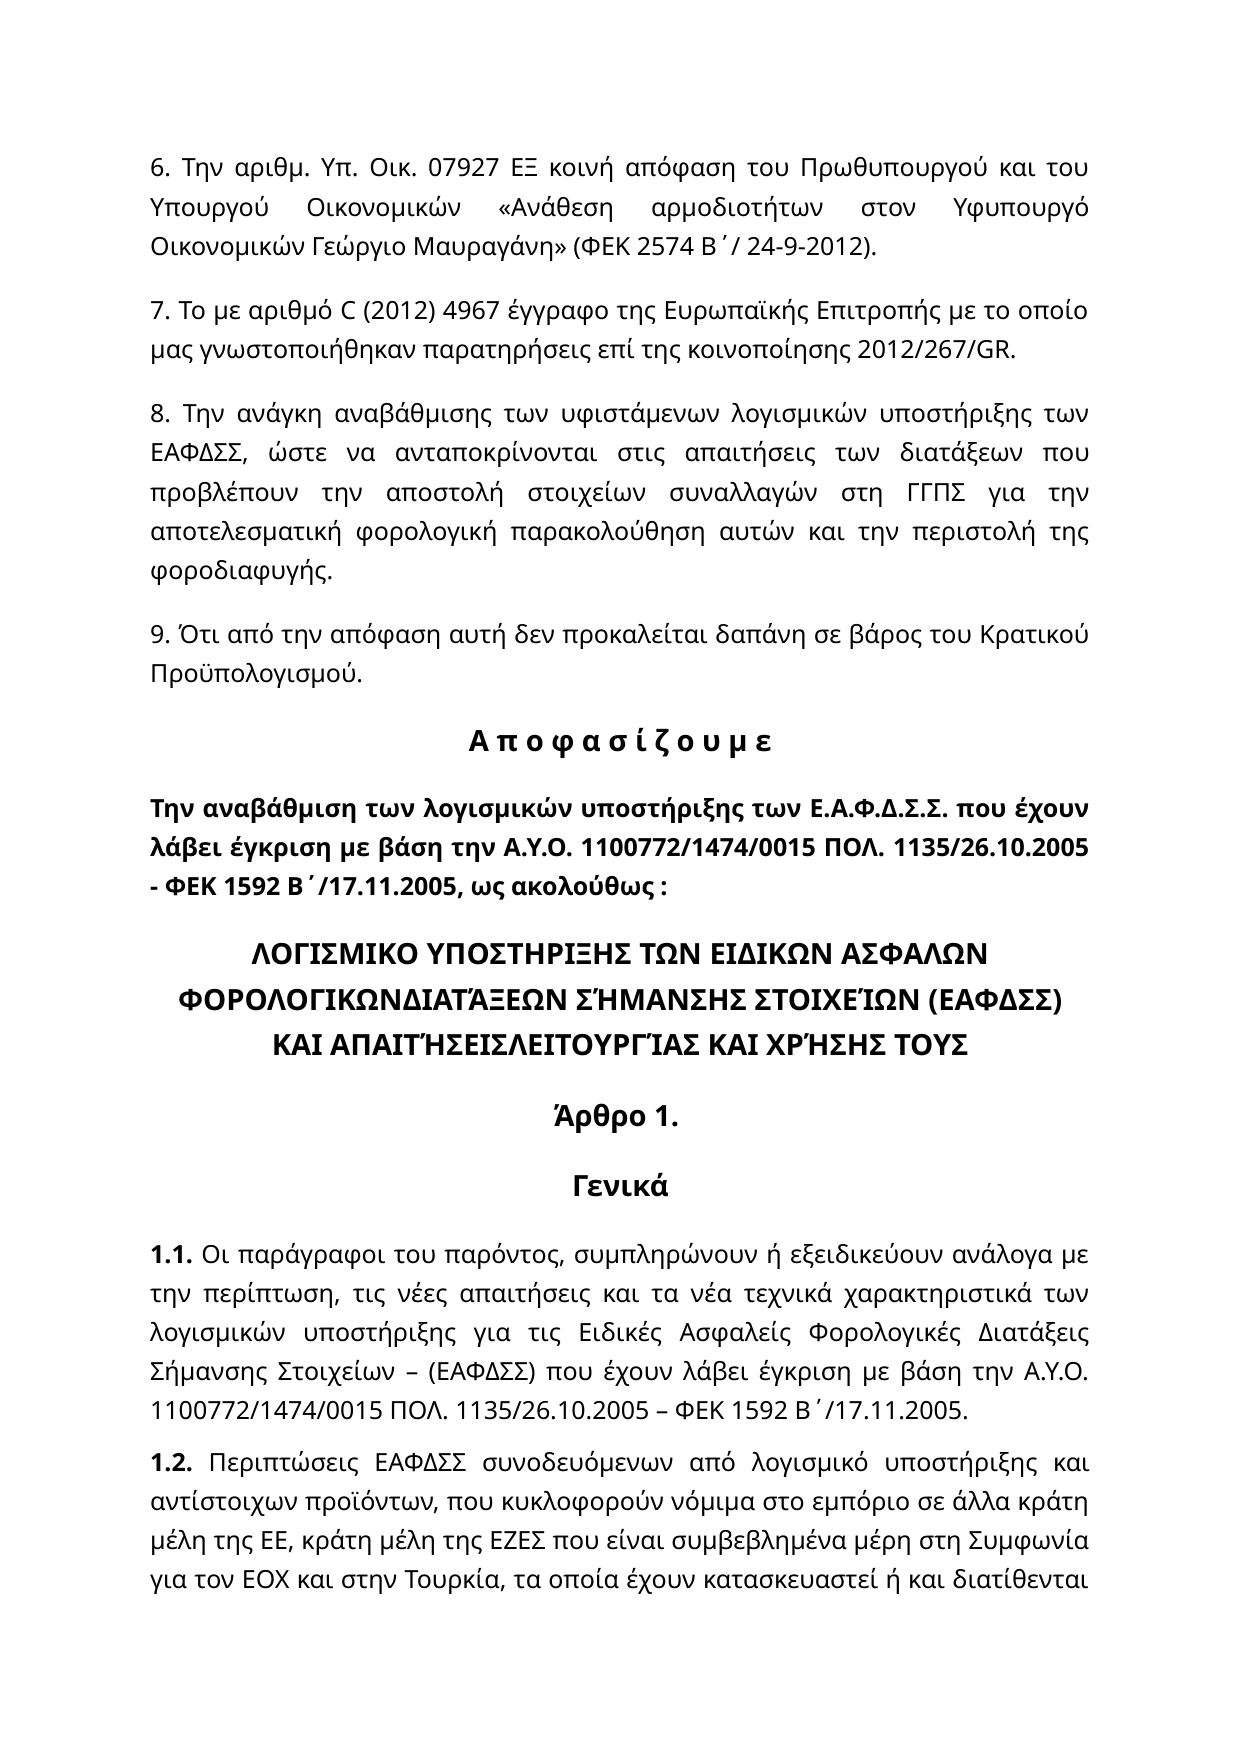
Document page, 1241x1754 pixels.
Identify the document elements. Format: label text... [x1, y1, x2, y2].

text 1.1. Οι παράγραφοι του παρόντος, συμπληρώνουν ή εξειδικεύουν ανάλογα με την περίπτωση, τις νέες απαιτήσεις και τα νέα τεχνικά χαρακτηριστικά των λογισμικών υποστήριξης για τις Ειδικές Ασφαλείς Φορολογικές Διατάξεις Σήμανσης Στοιχείων – (ΕΑΦΔΣΣ) που έχουν λάβει έγκριση με βάση την Α.Υ.Ο. 1100772/1474/0015 ΠΟΛ. 1135/26.10.2005 – ΦΕΚ 1592 Β΄/17.11.2005. [150, 1236, 1090, 1427]
text 7. Το με αριθμό C (2012) 4967 έγγραφο της Ευρωπαϊκής Επιτροπής με το οποίο μας γνωστοποιήθηκαν παρατηρήσεις επί της κοινοποίησης 2012/267/GR. [150, 292, 1090, 366]
subtitle Άρθρο 1. [150, 1095, 1090, 1135]
text 1.2. Περιπτώσεις ΕΑΦΔΣΣ συνοδευόμενων από λογισμικό υποστήριξης και αντίστοιχων προϊόντων, που κυκλοφορούν νόμιμα στο εμπόριο σε άλλα κράτη μέλη της ΕΕ, κράτη μέλη της ΕΖΕΣ που είναι συμβεβλημένα μέρη στη Συμφωνία για τον ΕΟΧ και στην Τουρκία, τα οποία έχουν κατασκευαστεί ή και διατίθενται [150, 1444, 1090, 1596]
text 9. Ότι από την απόφαση αυτή δεν προκαλείται δαπάνη σε βάρος του Κρατικού Προϋπολογισμού. [150, 617, 1090, 690]
text Α π ο φ α σ ί ζ ο υ μ ε [150, 720, 1090, 760]
subtitle Γενικά [150, 1166, 1090, 1205]
text Την αναβάθμιση των λογισμικών υποστήριξης των Ε.Α.Φ.Δ.Σ.Σ. που έχουν λάβει έγκριση με βάση την Α.Υ.Ο. 1100772/1474/0015 ΠΟΛ. 1135/26.10.2005 - ΦΕΚ 1592 Β΄/17.11.2005, ως ακολούθως : [150, 791, 1090, 903]
text 6. Την αριθμ. Υπ. Οικ. 07927 ΕΞ κοινή απόφαση του Πρωθυπουργού και του Υπουργού Οικονομικών «Ανάθεση αρμοδιοτήτων στον Υφυπουργό Οικονομικών Γεώργιο Μαυραγάνη» (ΦΕΚ 2574 Β΄/ 24-9-2012). [150, 150, 1090, 262]
text ΛΟΓΙΣΜΙΚΟ ΥΠΟΣΤΗΡΙΞΗΣ ΤΩΝ ΕΙΔΙΚΩΝ ΑΣΦΑΛΩΝ ΦΟΡΟΛΟΓΙΚΩΝΔΙΑΤΆΞΕΩΝ ΣΉΜΑΝΣΗΣ ΣΤΟΙΧΕΊΩΝ (ΕΑΦΔΣΣ) ΚΑΙ ΑΠΑΙΤΉΣΕΙΣΛΕΙΤΟΥΡΓΊΑΣ ΚΑΙ ΧΡΉΣΗΣ ΤΟΥΣ [150, 933, 1090, 1064]
text 8. Την ανάγκη αναβάθμισης των υφιστάμενων λογισμικών υποστήριξης των ΕΑΦΔΣΣ, ώστε να ανταποκρίνονται στις απαιτήσεις των διατάξεων που προβλέπουν την αποστολή στοιχείων συναλλαγών στη ΓΓΠΣ για την αποτελεσματική φορολογική παρακολούθηση αυτών και την περιστολή της φοροδιαφυγής. [150, 396, 1090, 587]
